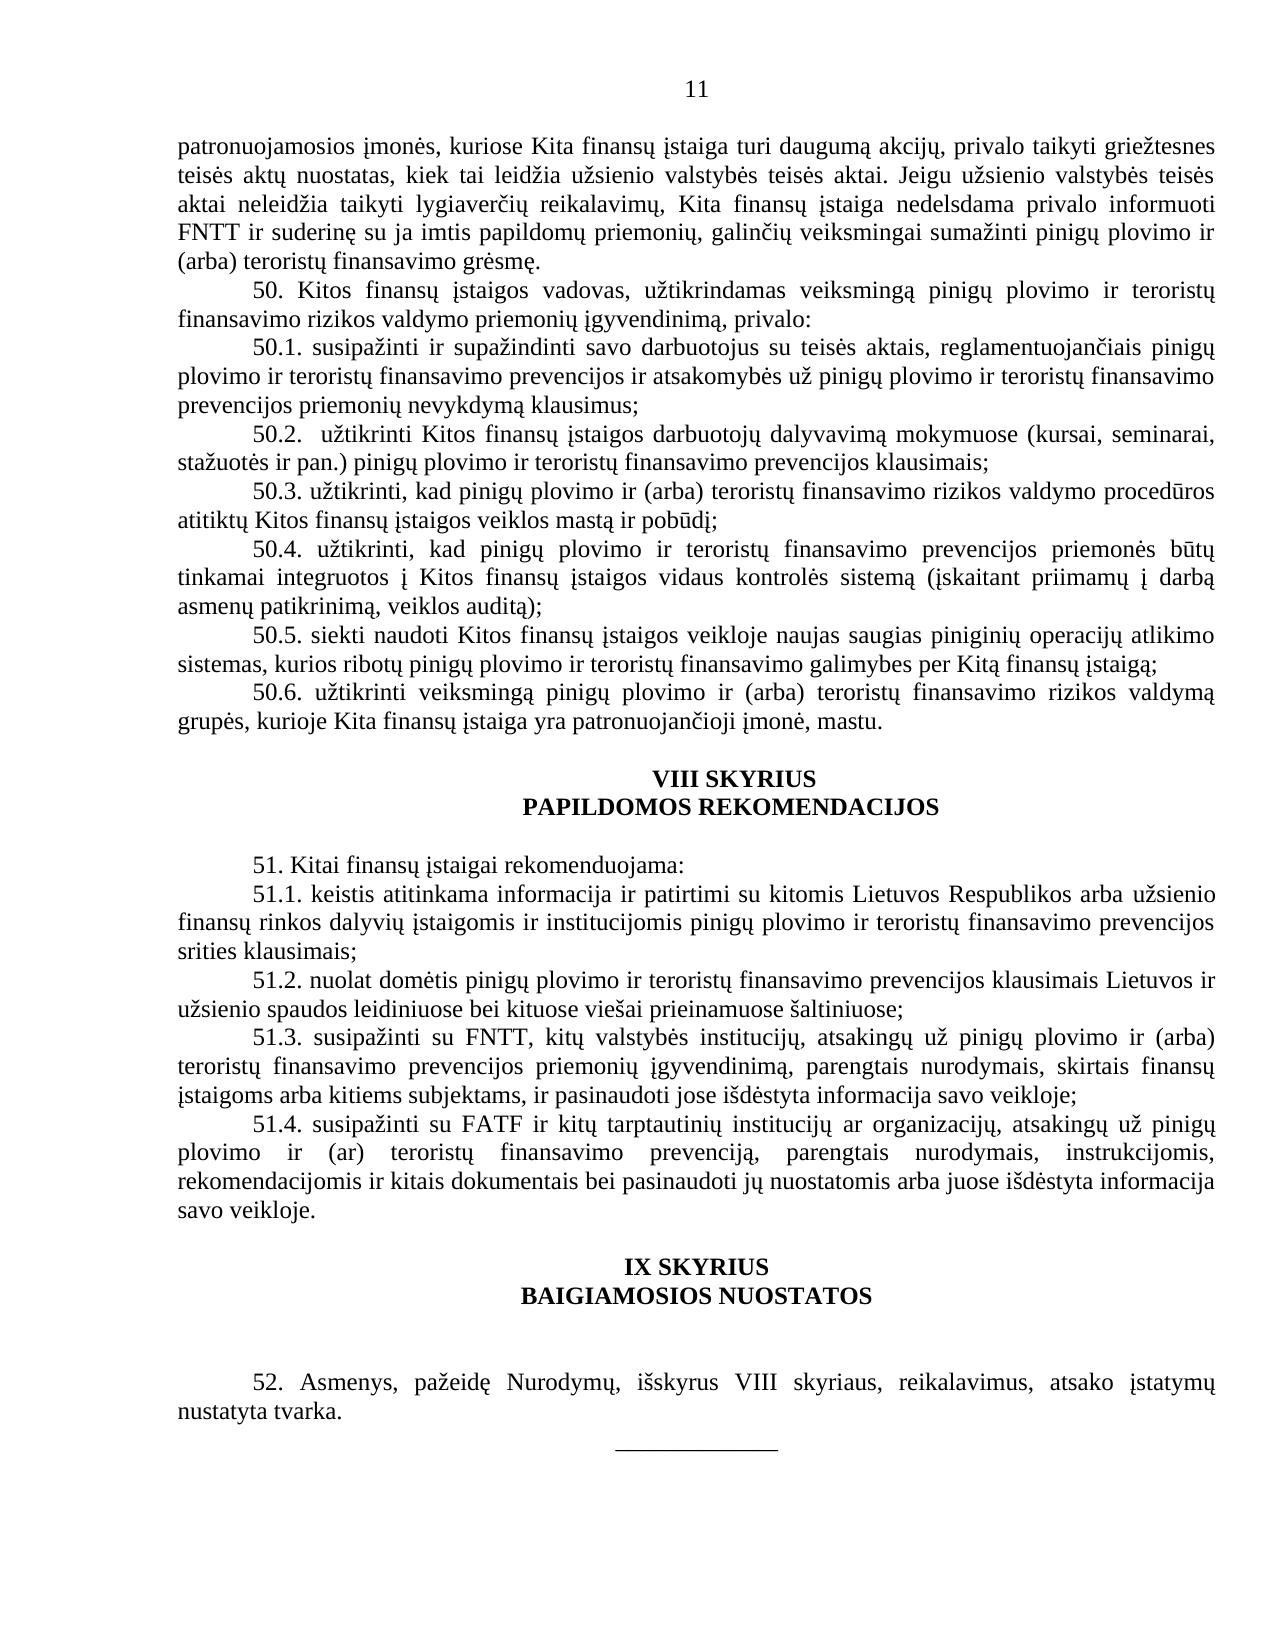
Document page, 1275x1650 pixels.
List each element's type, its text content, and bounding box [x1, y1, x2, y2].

text 51.2. nuolat domėtis pinigų plovimo ir teroristų finansavimo prevencijos klausimais Lietuvos ir užsienio spaudos leidiniuose bei kituose viešai prieinamuose šaltiniuose; [177, 965, 1216, 1022]
text 50.5. siekti naudoti Kitos finansų įstaigos veikloje naujas saugias piniginių operacijų atlikimo sistemas, kurios ribotų pinigų plovimo ir teroristų finansavimo galimybes per Kitą finansų įstaigą; [177, 620, 1216, 677]
text 51.4. susipažinti su FATF ir kitų tarptautinių institucijų ar organizacijų, atsakingų už pinigų plovimo ir (ar) teroristų finansavimo prevenciją, parengtais nurodymais, instrukcijomis, rekomendacijomis ir kitais dokumentais bei pasinaudoti jų nuostatomis arba juose išdėstyta informacija savo veikloje. [177, 1109, 1216, 1224]
text VIII SKYRIUS [177, 764, 1216, 792]
text 50.6. užtikrinti veiksmingą pinigų plovimo ir (arba) teroristų finansavimo rizikos valdymą grupės, kurioje Kita finansų įstaiga yra patronuojančioji įmonė, mastu. [177, 677, 1216, 735]
text 51.1. keistis atitinkama informacija ir patirtimi su kitomis Lietuvos Respublikos arba užsienio finansų rinkos dalyvių įstaigomis ir institucijomis pinigų plovimo ir teroristų finansavimo prevencijos srities klausimais; [177, 879, 1216, 965]
text patronuojamosios įmonės, kuriose Kita finansų įstaiga turi daugumą akcijų, privalo taikyti griežtesnes teisės aktų nuostatas, kiek tai leidžia užsienio valstybės teisės aktai. Jeigu užsienio valstybės teisės aktai neleidžia taikyti lygiaverčių reikalavimų, Kita finansų įstaiga nedelsdama privalo informuoti FNTT ir suderinę su ja imtis papildomų priemonių, galinčių veiksmingai sumažinti pinigų plovimo ir (arba) teroristų finansavimo grėsmę. [177, 131, 1216, 275]
text IX SKYRIUS [177, 1252, 1216, 1281]
text 50.1. susipažinti ir supažindinti savo darbuotojus su teisės aktais, reglamentuojančiais pinigų plovimo ir teroristų finansavimo prevencijos ir atsakomybės už pinigų plovimo ir teroristų finansavimo prevencijos priemonių nevykdymą klausimus; [177, 332, 1216, 419]
text 52. Asmenys, pažeidę Nurodymų, išskyrus VIII skyriaus, reikalavimus, atsako įstatymų nustatyta tvarka. [177, 1367, 1216, 1425]
text 51.3. susipažinti su FNTT, kitų valstybės institucijų, atsakingų už pinigų plovimo ir (arba) teroristų finansavimo prevencijos priemonių įgyvendinimą, parengtais nurodymais, skirtais finansų įstaigoms arba kitiems subjektams, ir pasinaudoti jose išdėstyta informacija savo veikloje; [177, 1022, 1216, 1109]
text 50. Kitos finansų įstaigos vadovas, užtikrindamas veiksmingą pinigų plovimo ir teroristų finansavimo rizikos valdymo priemonių įgyvendinimą, privalo: [177, 275, 1216, 332]
text 50.2. užtikrinti Kitos finansų įstaigos darbuotojų dalyvavimą mokymuose (kursai, seminarai, stažuotės ir pan.) pinigų plovimo ir teroristų finansavimo prevencijos klausimais; [177, 419, 1216, 476]
text 51. Kitai finansų įstaigai rekomenduojama: [177, 850, 1216, 879]
text PAPILDOMOS REKOMENDACIJOS [177, 792, 1216, 821]
text 50.3. užtikrinti, kad pinigų plovimo ir (arba) teroristų finansavimo rizikos valdymo procedūros atitiktų Kitos finansų įstaigos veiklos mastą ir pobūdį; [177, 476, 1216, 534]
text _____________ [177, 1425, 1216, 1454]
text 50.4. užtikrinti, kad pinigų plovimo ir teroristų finansavimo prevencijos priemonės būtų tinkamai integruotos į Kitos finansų įstaigos vidaus kontrolės sistemą (įskaitant priimamų į darbą asmenų patikrinimą, veiklos auditą); [177, 534, 1216, 620]
text BAIGIAMOSIOS NUOSTATOS [177, 1281, 1216, 1310]
